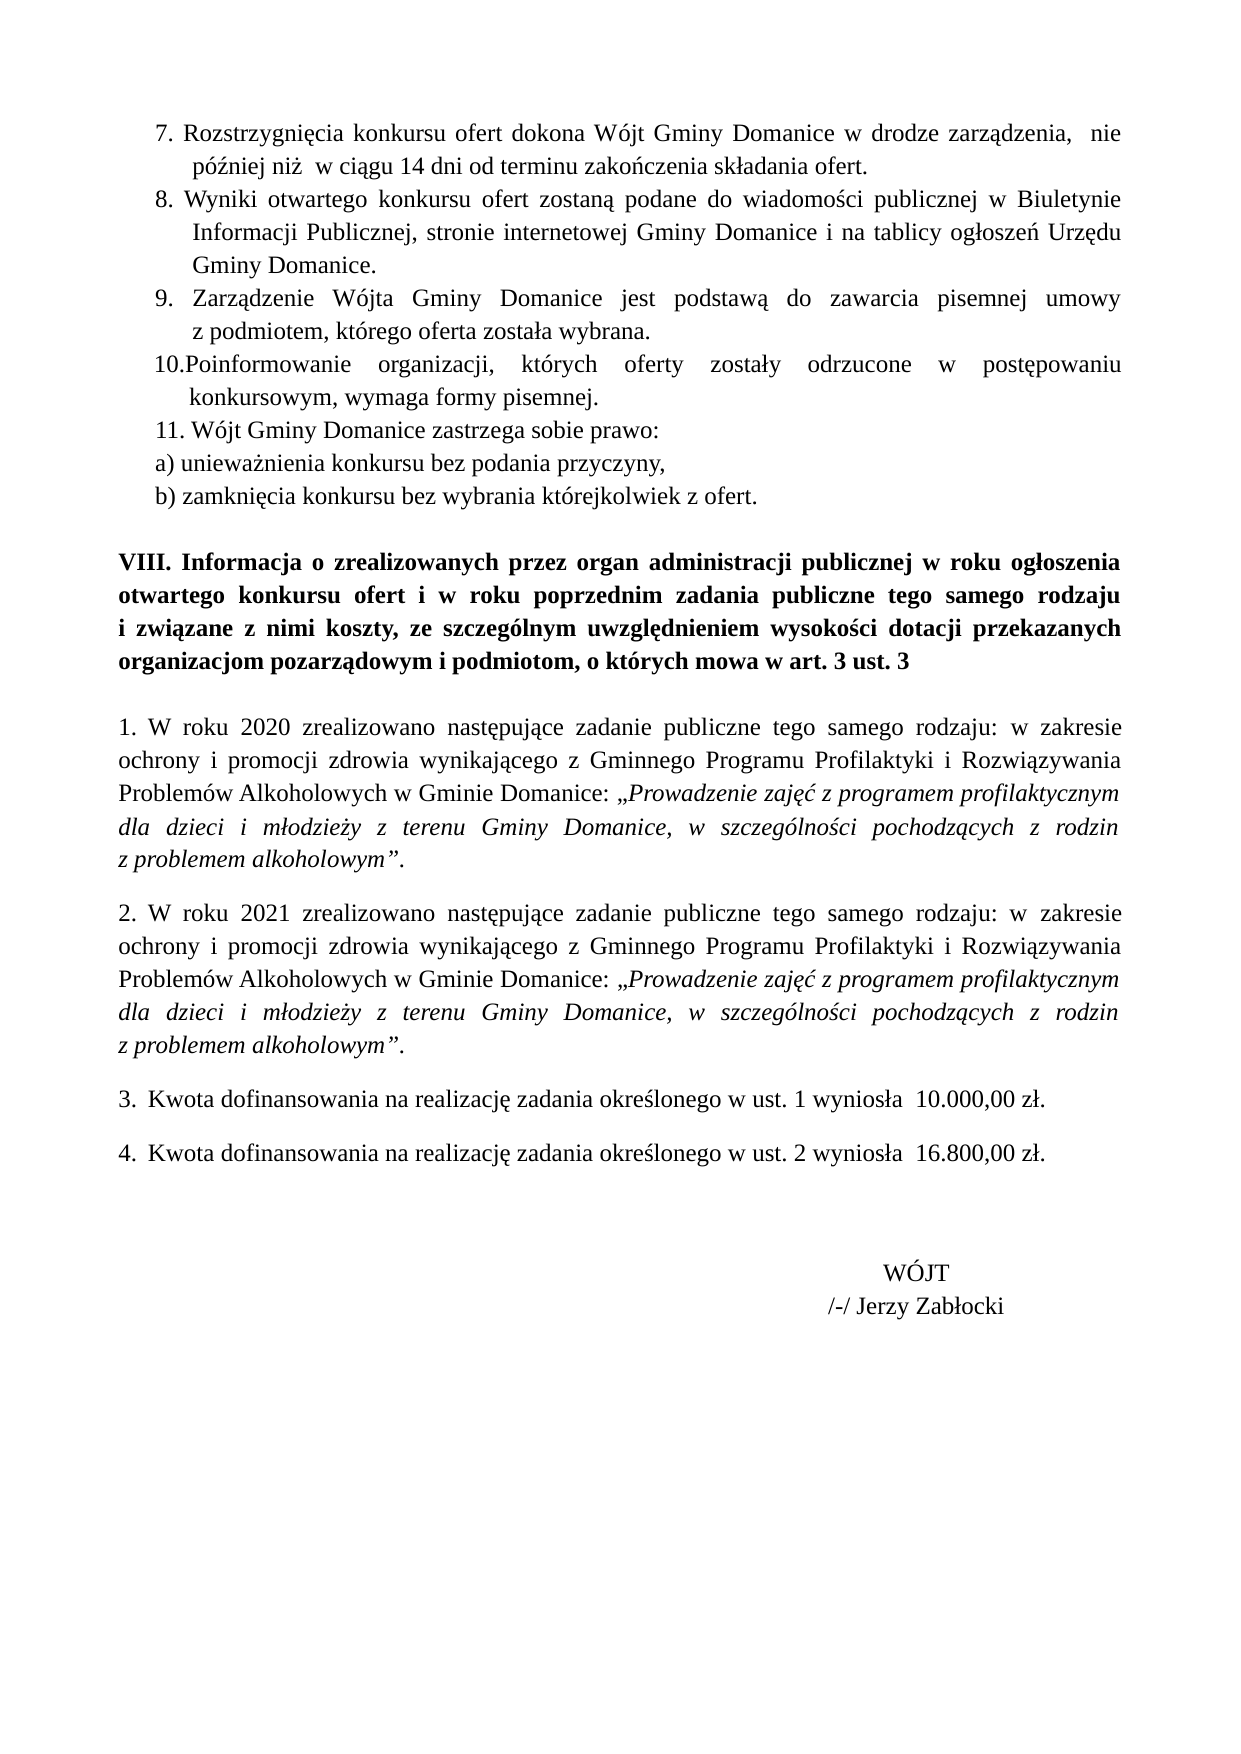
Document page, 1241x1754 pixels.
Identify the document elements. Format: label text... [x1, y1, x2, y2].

list Kwota dofinansowania na realizację zadania określonego w ust. 1 wyniosła 10.000,00 zł. [118, 1084, 1122, 1113]
text 10.Poinformowanie organizacji, których oferty zostały odrzucone w postępowaniu konkursowym, wymaga formy pisemnej. [153, 349, 1122, 411]
list Kwota dofinansowania na realizację zadania określonego w ust. 2 wyniosła 16.800,00 zł. [118, 1138, 1122, 1167]
text 11. Wójt Gminy Domanice zastrzega sobie prawo: [155, 415, 1122, 444]
list W roku 2021 zrealizowano następujące zadanie publiczne tego samego rodzaju: w zakresie ochrony i promocji zdrowia wynikającego z Gminnego Programu Profilaktyki i Rozwiązywania Problemów Alkoholowych w Gminie Domanice: „Prowadzenie zajęć z programem profilaktycznym dla dzieci i młodzieży z terenu Gminy Domanice, w szczególności pochodzących z rodzin z problemem alkoholowym”. [118, 898, 1122, 1059]
text a) unieważnienia konkursu bez podania przyczyny, [155, 448, 1122, 477]
text 7. Rozstrzygnięcia konkursu ofert dokona Wójt Gminy Domanice w drodze zarządzenia, nie później niż w ciągu 14 dni od terminu zakończenia składania ofert. [155, 118, 1122, 180]
text WÓJT [193, 1258, 1122, 1287]
text VIII. Informacja o zrealizowanych przez organ administracji publicznej w roku ogłoszenia otwartego konkursu ofert i w roku poprzednim zadania publiczne tego samego rodzaju i związane z nimi koszty, ze szczególnym uwzględnieniem wysokości dotacji przekazanych organizacjom pozarządowym i podmiotom, o których mowa w art. 3 ust. 3 [118, 547, 1122, 675]
text 8. Wyniki otwartego konkursu ofert zostaną podane do wiadomości publicznej w Biuletynie Informacji Publicznej, stronie internetowej Gminy Domanice i na tablicy ogłoszeń Urzędu Gminy Domanice. [155, 184, 1122, 279]
text 9. Zarządzenie Wójta Gminy Domanice jest podstawą do zawarcia pisemnej umowy z podmiotem, którego oferta została wybrana. [155, 283, 1122, 345]
list W roku 2020 zrealizowano następujące zadanie publiczne tego samego rodzaju: w zakresie ochrony i promocji zdrowia wynikającego z Gminnego Programu Profilaktyki i Rozwiązywania Problemów Alkoholowych w Gminie Domanice: „Prowadzenie zajęć z programem profilaktycznym dla dzieci i młodzieży z terenu Gminy Domanice, w szczególności pochodzących z rodzin z problemem alkoholowym”. [118, 712, 1122, 873]
text /-/ Jerzy Zabłocki [193, 1291, 1122, 1320]
text b) zamknięcia konkursu bez wybrania którejkolwiek z ofert. [155, 481, 1122, 510]
